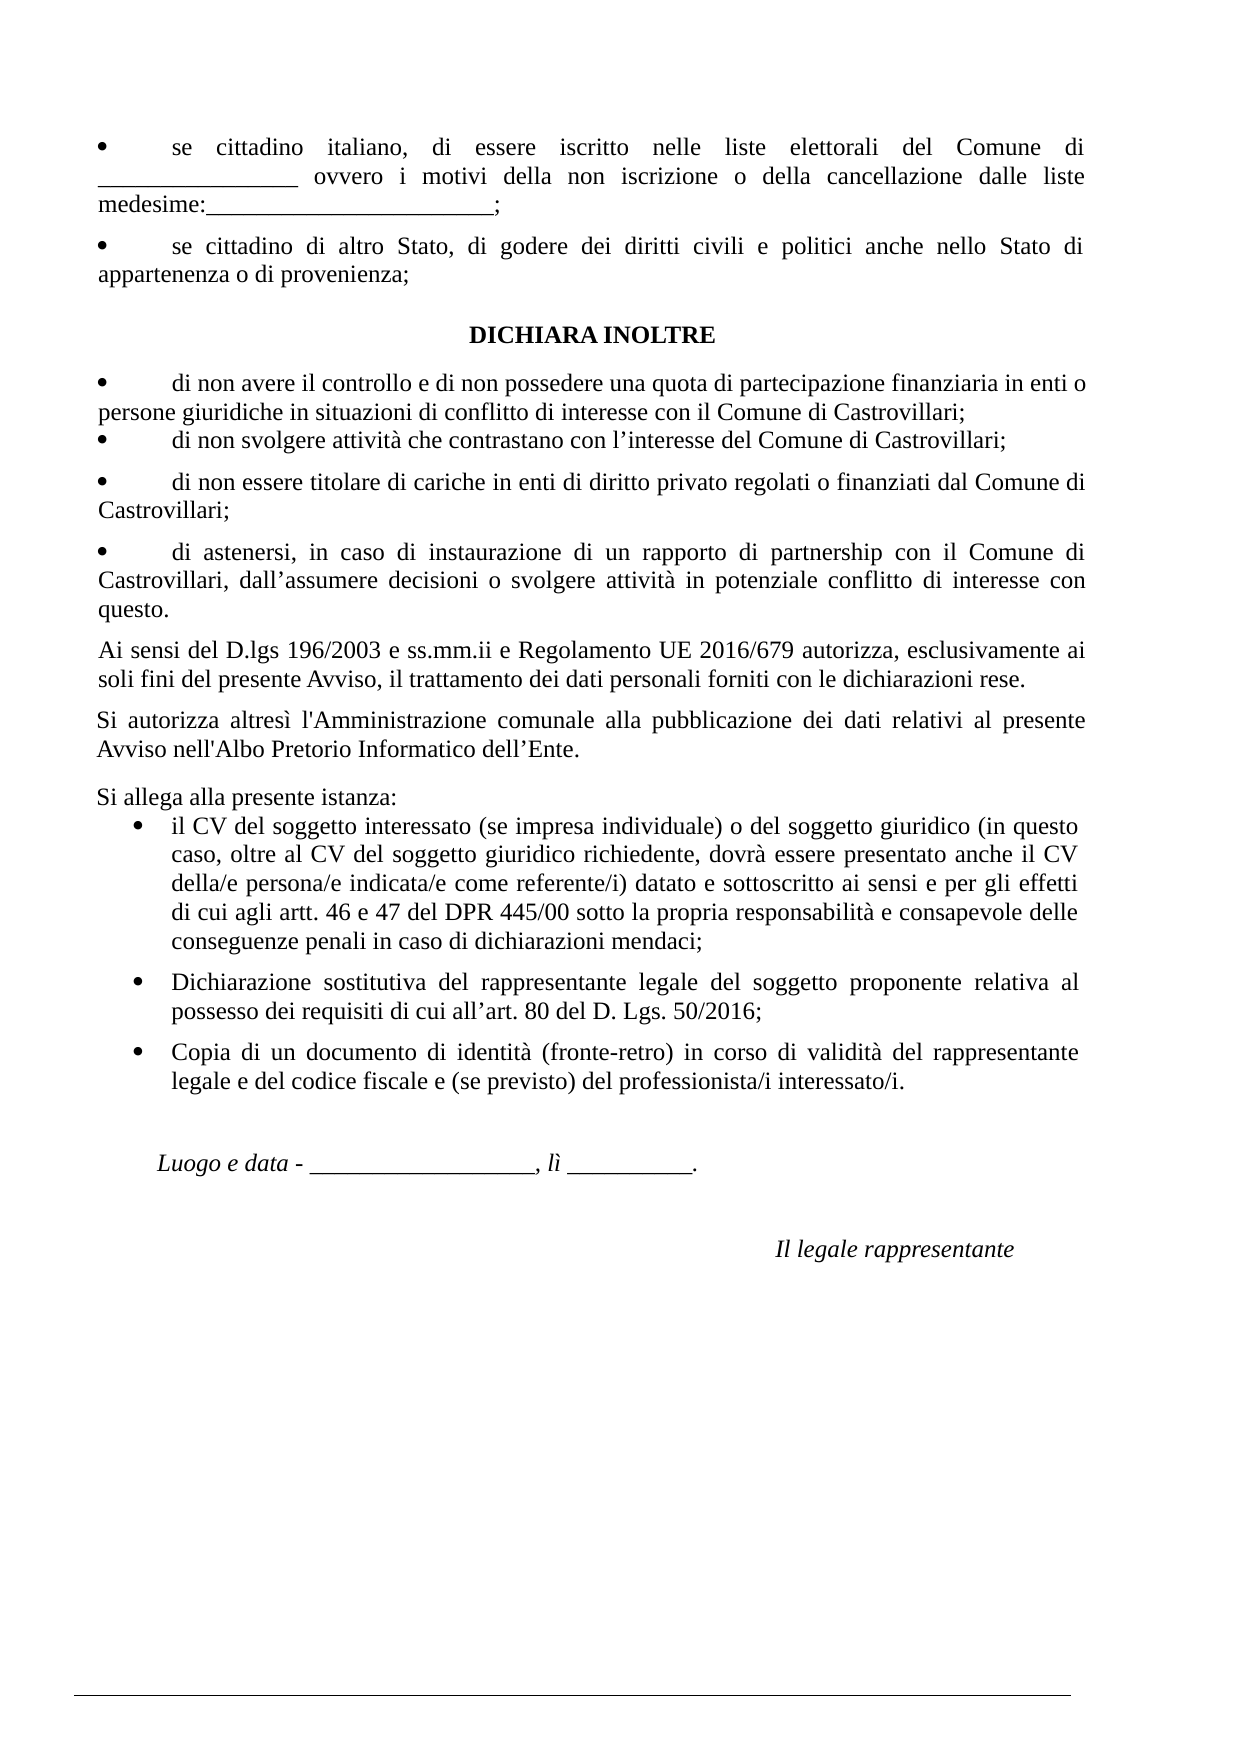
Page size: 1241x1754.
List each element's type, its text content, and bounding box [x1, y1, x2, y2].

table_header MANIFESTAZIONE DI INTERESSE PER L'INSERIMENTO NELL'ELENCO DEL COMUNE DI CASTROVILLARI (SHORT LIST) DI SOGGETTI ESPERTI NELL'AMBITO DELL'EUROPROGETTAZIONE E GESTIONE DI PROGETTI A VALERE SU FONDI EUROPEI/NAZIONALI/REGIONALI E PREVISTI DAL PNRR Comune di Castrovillari Piazza Municipio, 1 – 87012 Castrovillari (CS) Pec protocollo@pec.comune.castrovillari.cs.it Oggetto: Manifestazione di interesse per l'inserimento nella “short list” del Comune di Castrovillari di soggetti esperti nell'europrogettazione e gestione di progetti a valere su fondi europei/nazionali/regionali e del PNRR, ai sensi della deliberazione di Giunta comunale n. 144 del 21/09/2021 Il sottoscritto ______________(Nome)___________ _________(Cognome)______________ C.F.: ……………......………….. nato/a a……….……...………...(Prov………) il ….../……/…… e residente a ……........……………(Prov……) via……...............………….n……..(CAP……………), in qualità di libero professionista /legale rappresentante della …..................................................(indicare la struttura – società, associazione, cooperativa, ONG, altro - per la quale si chiede l'iscrizione nella short-list) con P.IVA/C.F. n...........................…………… con sede legale in…....…...……...via………….................…… CAP................... e sede operativa (se diversa da quella legale) in….....................………...via……...........………… CAP...................... CHIEDE di poter essere inserito nell'elenco di soggetti esperti in europrogettazione e gestione di progetti a valere su fondi europei/nazionali/regionali di cui all'Avviso pubblico approvato con Deliberazione di giunta n. ________________e specificamente per i seguenti Ambiti settoriali: (apporre una X nella colonna centrale in corrispondenza del settore prescelto – max. 2 - e indicare nella colonna di destra idee-progetto da proporre): A tal fine, ai sensi degli artt. 19, 19bis, 46 e 47 del DPR 445/2000, sotto la propria responsabilità e consapevole delle sanzioni penali previste dall’art. 76 del medesimo DPR 445/2000 in caso di dichiarazioni non veritiere e falsità negli atti DICHIARA di essere cittadino italiano o di altro stato membro dell’Unione Europea (indicare quale); di essere in possesso dei diritti civili e politici; di avere perfetta padronanza della lingua italiana e buona padronanza di quella inglese e/o francese [livello B1 del Quadro comune europeo di riferimento per la conoscenza delle lingue (QCER)]; di non avere riportato condanne penali e di non avere procedimenti penali pendenti; di non essere interdetto dai pubblici uffici in base a sentenza passata in giudicato; di non essere stato destituito o dispensato da impieghi o incarichi professionali presso una pubblica amministrazione a causa di persistente insufficiente rendimento ovvero di non essere decaduto dall’incarico stesso; se cittadino italiano, di essere iscritto nelle liste elettorali del Comune di ________________ ovvero i motivi della non iscrizione o della cancellazione dalle liste medesime:_______________________; se cittadino di altro Stato, di godere dei diritti civili e politici anche nello Stato di appartenenza o di provenienza; DICHIARA INOLTRE di non avere il controllo e di non possedere una quota di partecipazione finanziaria in enti o persone giuridiche in situazioni di conflitto di interesse con il Comune di Castrovillari; di non svolgere attività che contrastano con l’interesse del Comune di Castrovillari; di non essere titolare di cariche in enti di diritto privato regolati o finanziati dal Comune di Castrovillari; di astenersi, in caso di instaurazione di un rapporto di partnership con il Comune di Castrovillari, dall’assumere decisioni o svolgere attività in potenziale conflitto di interesse con questo. Ai sensi del D.lgs 196/2003 e ss.mm.ii e Regolamento UE 2016/679 autorizza, esclusivamente ai soli fini del presente Avviso, il trattamento dei dati personali forniti con le dichiarazioni rese. Si autorizza altresì l'Amministrazione comunale alla pubblicazione dei dati relativi al presente Avviso nell'Albo Pretorio Informatico dell’Ente. Si allega alla presente istanza: il CV del soggetto interessato (se impresa individuale) o del soggetto giuridico (in questo caso, oltre al CV del soggetto giuridico richiedente, dovrà essere presentato anche il CV della/e persona/e indicata/e come referente/i) datato e sottoscritto ai sensi e per gli effetti di cui agli artt. 46 e 47 del DPR 445/00 sotto la propria responsabilità e consapevole delle conseguenze penali in caso di dichiarazioni mendaci; Dichiarazione sostitutiva del rappresentante legale del soggetto proponente relativa al possesso dei requisiti di cui all’art. 80 del D. Lgs. 50/2016; Copia di un documento di identità (fronte-retro) in corso di validità del rappresentante legale e del codice fiscale e (se previsto) del professionista/i interessato/i. Luogo e data - __________________, lì __________. Il legale rappresentante [91, 132, 1087, 1304]
table_header [74, 132, 91, 1304]
